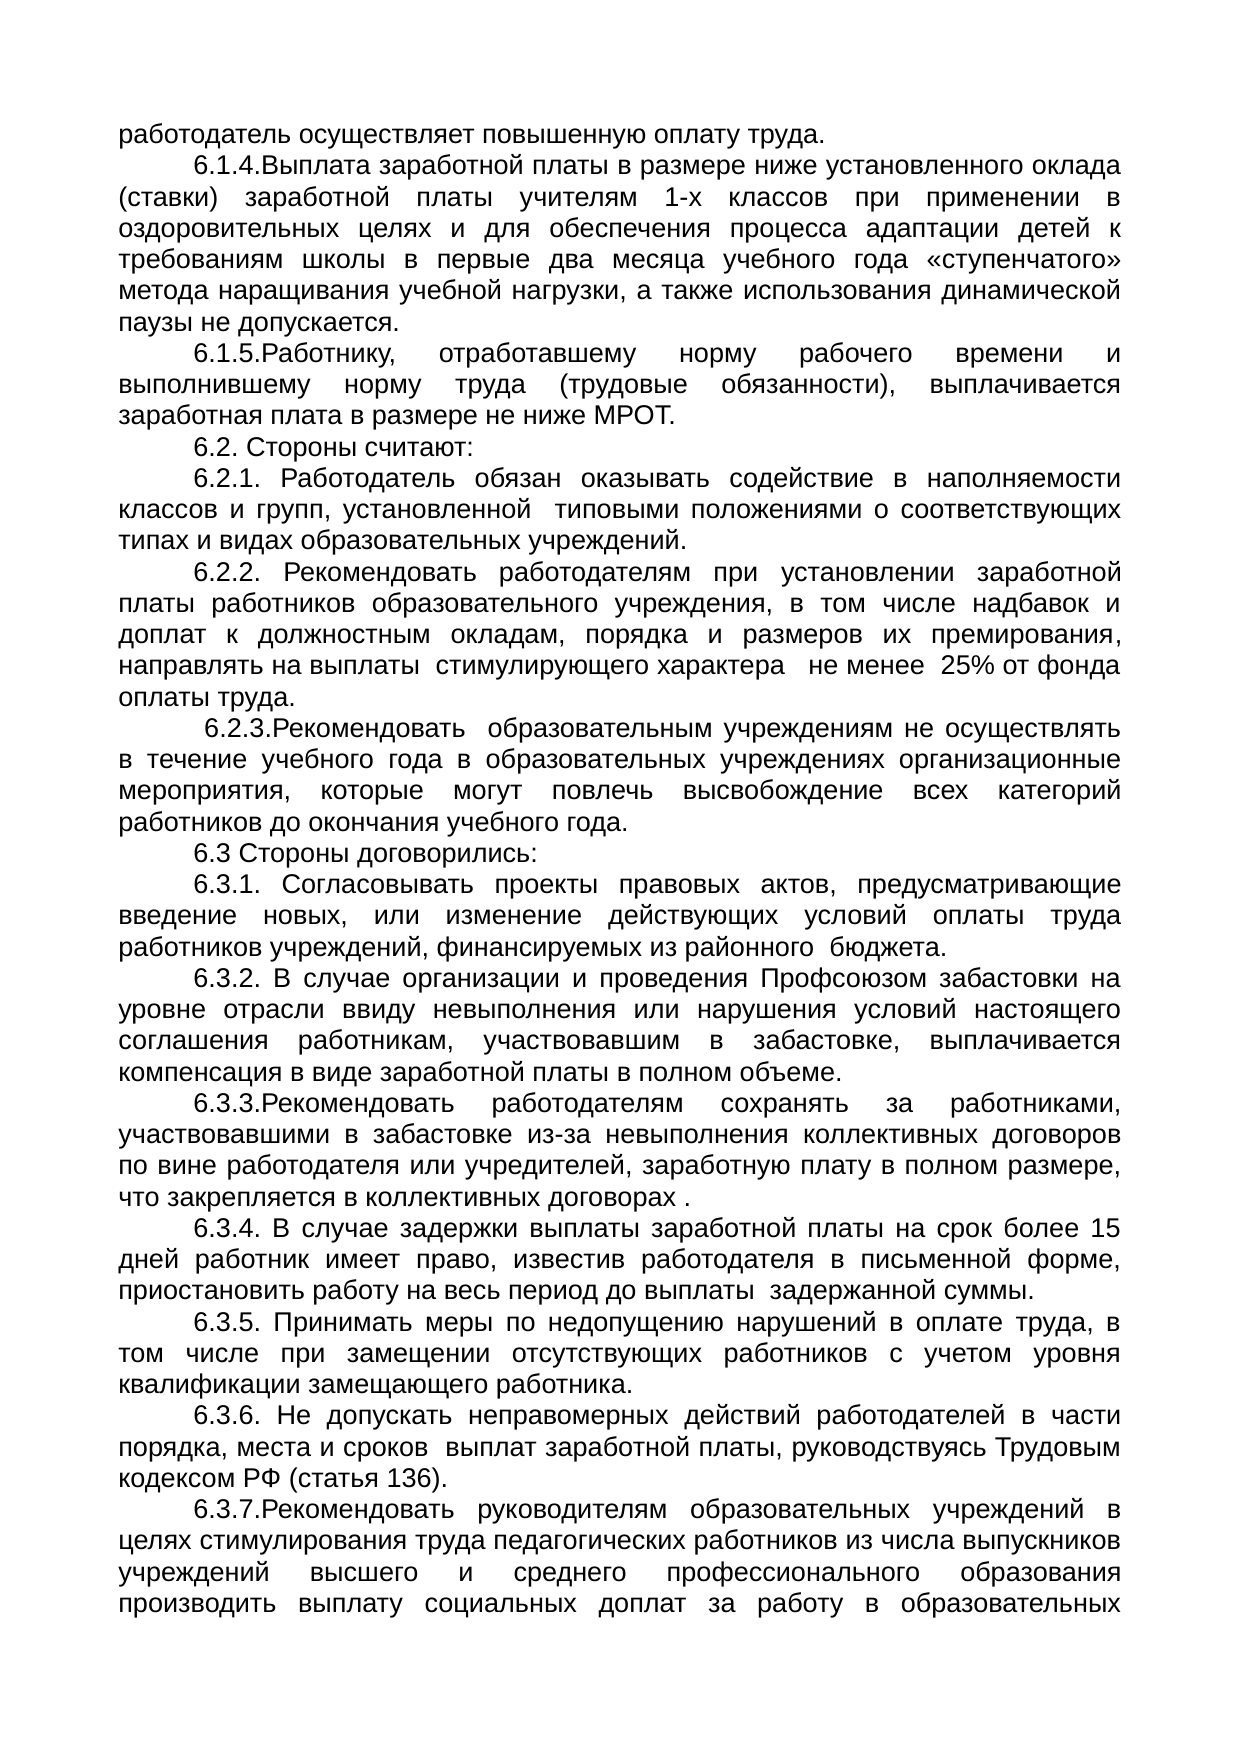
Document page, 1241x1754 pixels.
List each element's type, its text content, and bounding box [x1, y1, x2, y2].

text 6.3.6. Не допускать неправомерных действий работодателей в части порядка, места и сроков выплат заработной платы, руководствуясь Трудовым кодексом РФ (статья 136). [118, 1399, 1122, 1493]
text 6.1.4.Выплата заработной платы в размере ниже установленного оклада (ставки) заработной платы учителям 1-х классов при применении в оздоровительных целях и для обеспечения процесса адаптации детей к требованиям школы в первые два месяца учебного года «ступенчатого» метода наращивания учебной нагрузки, а также использования динамической паузы не допускается. [118, 149, 1122, 337]
text работодатель осуществляет повышенную оплату труда. [118, 118, 1122, 149]
text 6.2. Стороны считают: [118, 431, 1122, 462]
text 6.3 Стороны договорились: [118, 837, 1122, 868]
text 6.3.7.Рекомендовать руководителям образовательных учреждений в целях стимулирования труда педагогических работников из числа выпускников учреждений высшего и среднего профессионального образования производить выплату социальных доплат за работу в образовательных [118, 1493, 1122, 1618]
text 6.2.1. Работодатель обязан оказывать содействие в наполняемости классов и групп, установленной типовыми положениями о соответствующих типах и видах образовательных учреждений. [118, 462, 1122, 556]
text 6.3.4. В случае задержки выплаты заработной платы на срок более 15 дней работник имеет право, известив работодателя в письменной форме, приостановить работу на весь период до выплаты задержанной суммы. [118, 1212, 1122, 1306]
text 6.2.3.Рекомендовать образовательным учреждениям не осуществлять в течение учебного года в образовательных учреждениях организационные мероприятия, которые могут повлечь высвобождение всех категорий работников до окончания учебного года. [118, 712, 1122, 837]
text 6.3.1. Согласовывать проекты правовых актов, предусматривающие введение новых, или изменение действующих условий оплаты труда работников учреждений, финансируемых из районного бюджета. [118, 868, 1122, 962]
text 6.1.5.Работнику, отработавшему норму рабочего времени и выполнившему норму труда (трудовые обязанности), выплачивается заработная плата в размере не ниже МРОТ. [118, 337, 1122, 431]
text 6.2.2. Рекомендовать работодателям при установлении заработной платы работников образовательного учреждения, в том числе надбавок и доплат к должностным окладам, порядка и размеров их премирования, направлять на выплаты стимулирующего характера не менее 25% от фонда оплаты труда. [118, 556, 1122, 712]
text 6.3.3.Рекомендовать работодателям сохранять за работниками, участвовавшими в забастовке из-за невыполнения коллективных договоров по вине работодателя или учредителей, заработную плату в полном размере, что закрепляется в коллективных договорах . [118, 1087, 1122, 1212]
text 6.3.5. Принимать меры по недопущению нарушений в оплате труда, в том числе при замещении отсутствующих работников с учетом уровня квалификации замещающего работника. [118, 1306, 1122, 1399]
text 6.3.2. В случае организации и проведения Профсоюзом забастовки на уровне отрасли ввиду невыполнения или нарушения условий настоящего соглашения работникам, участвовавшим в забастовке, выплачивается компенсация в виде заработной платы в полном объеме. [118, 962, 1122, 1087]
